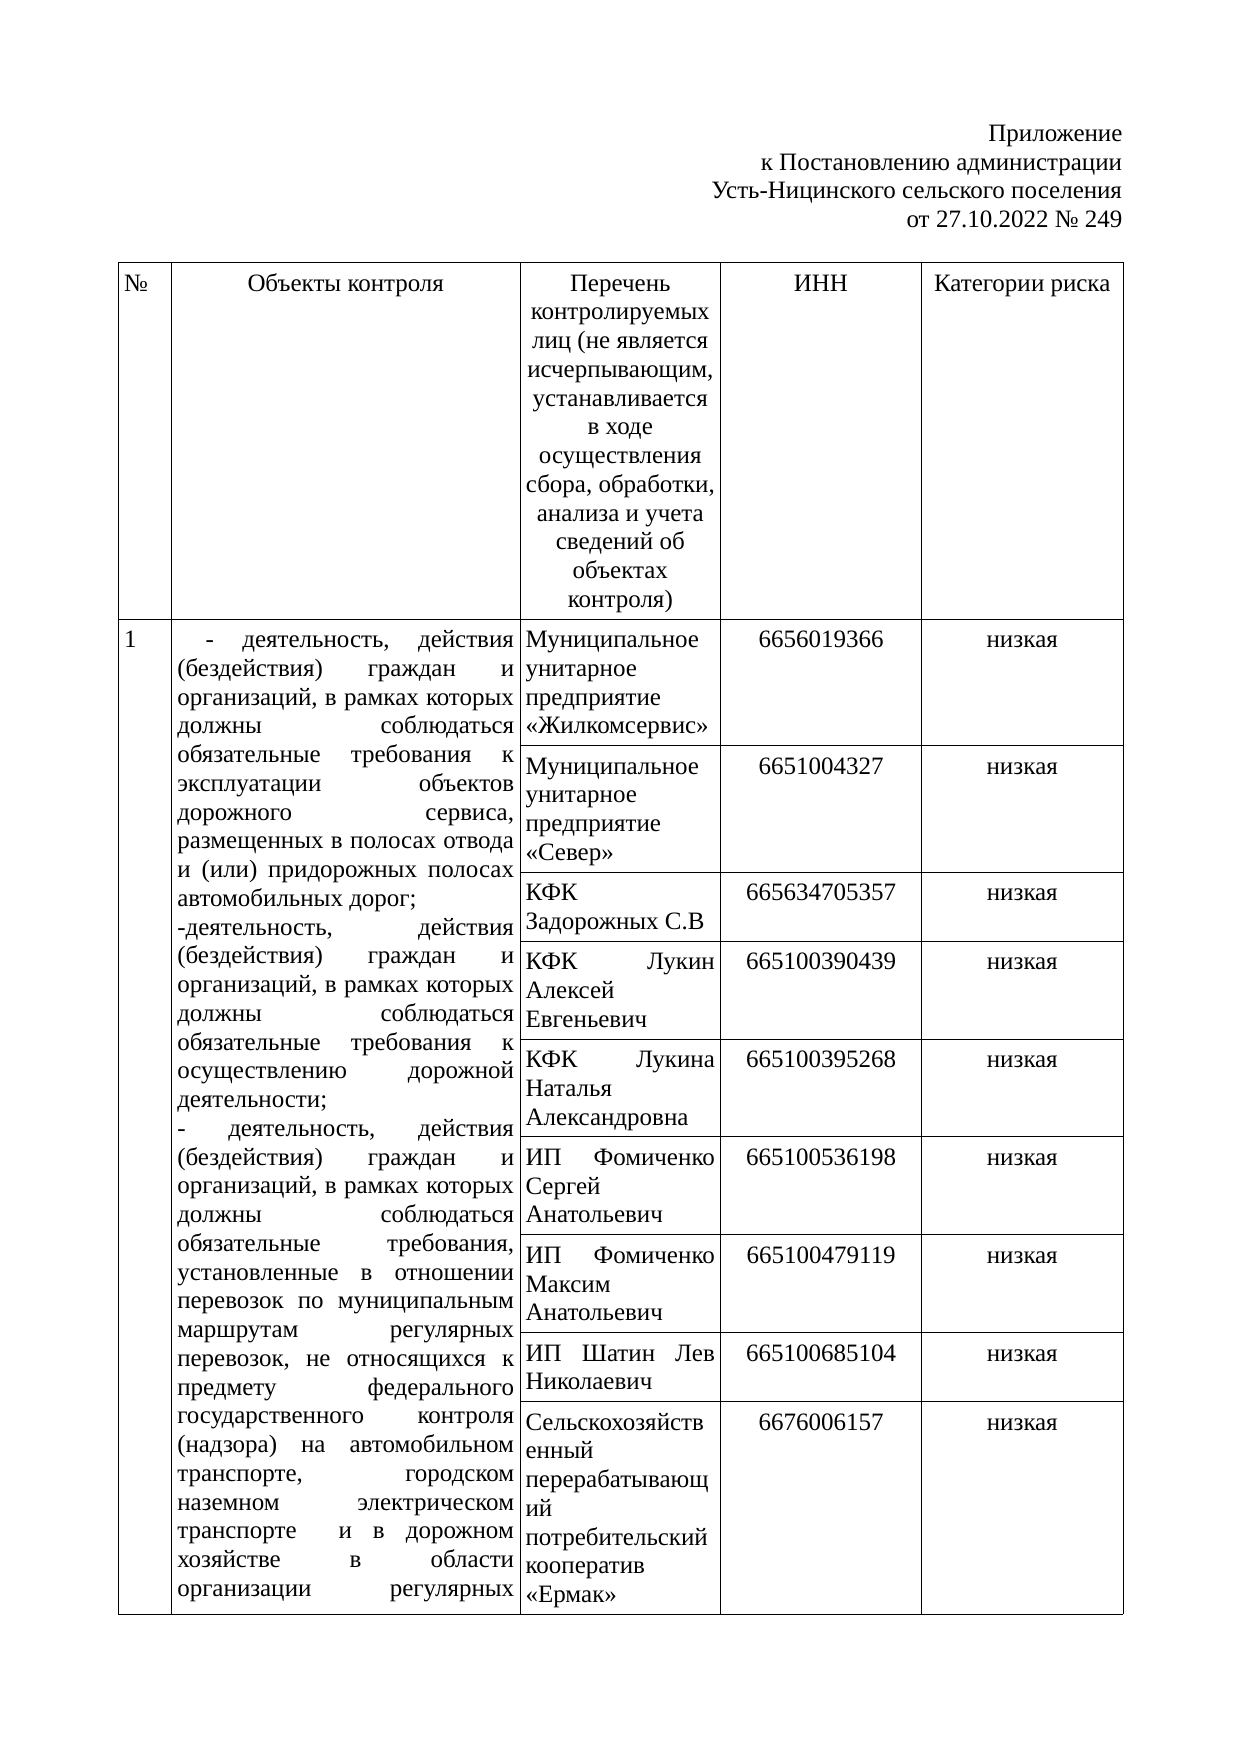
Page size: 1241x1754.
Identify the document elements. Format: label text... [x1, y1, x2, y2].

table_header № [119, 263, 171, 618]
table_cell низкая [922, 873, 1123, 941]
table_cell 665634705357 [721, 873, 921, 941]
table_cell 665100390439 [721, 942, 921, 1038]
table_cell 1 [119, 620, 171, 1614]
table_cell 6676006157 [721, 1402, 921, 1614]
table_cell КФК Лукин Алексей Евгеньевич [521, 942, 720, 1038]
text к Постановлению администрации [118, 147, 1122, 176]
table_cell - деятельность, действия (бездействия) граждан и организаций, в рамках которых должны соблюдаться обязательные требования к эксплуатации объектов дорожного сервиса, размещенных в полосах отвода и (или) придорожных полосах автомобильных дорог; -деятельность, действия (бездействия) граждан и организаций, в рамках которых должны соблюдаться обязательные требования к осуществлению дорожной деятельности; - деятельность, действия (бездействия) граждан и организаций, в рамках которых должны соблюдаться обязательные требования, установленные в отношении перевозок по муниципальным маршрутам регулярных перевозок, не относящихся к предмету федерального государственного контроля (надзора) на автомобильном транспорте, городском наземном электрическом транспорте и в дорожном хозяйстве в области организации регулярных [172, 620, 520, 1614]
table_cell КФК Задорожных С.В [521, 873, 720, 941]
table_cell низкая [922, 746, 1123, 872]
table_cell Сельскохозяйственный перерабатывающий потребительский кооператив «Ермак» [521, 1402, 720, 1614]
table_cell низкая [922, 1137, 1123, 1234]
table_cell низкая [922, 620, 1123, 745]
table_header Категории риска [922, 263, 1123, 618]
table_cell ИП Фомиченко Сергей Анатольевич [521, 1137, 720, 1234]
table_cell низкая [922, 942, 1123, 1038]
table_cell КФК Лукина Наталья Александровна [521, 1040, 720, 1136]
table_header Объекты контроля [172, 263, 520, 618]
table_cell 665100536198 [721, 1137, 921, 1234]
table_cell Муниципальное унитарное предприятие «Север» [521, 746, 720, 872]
text Приложение [118, 118, 1122, 147]
table_cell ИП Шатин Лев Николаевич [521, 1333, 720, 1401]
table_cell 6656019366 [721, 620, 921, 745]
table_cell 665100395268 [721, 1040, 921, 1136]
text Усть-Ницинского сельского поселения [118, 176, 1122, 204]
table_cell 6651004327 [721, 746, 921, 872]
table_header Перечень контролируемых лиц (не является исчерпывающим, устанавливается в ходе осуществления сбора, обработки, анализа и учета сведений об объектах контроля) [521, 263, 720, 618]
table_cell 665100479119 [721, 1235, 921, 1332]
table_header ИНН [721, 263, 921, 618]
table_cell низкая [922, 1333, 1123, 1401]
text от 27.10.2022 № 249 [118, 204, 1122, 233]
table_cell низкая [922, 1235, 1123, 1332]
table_cell Муниципальное унитарное предприятие «Жилкомсервис» [521, 620, 720, 745]
table_cell низкая [922, 1402, 1123, 1614]
table_cell 665100685104 [721, 1333, 921, 1401]
table_cell низкая [922, 1040, 1123, 1136]
table_cell ИП Фомиченко Максим Анатольевич [521, 1235, 720, 1332]
